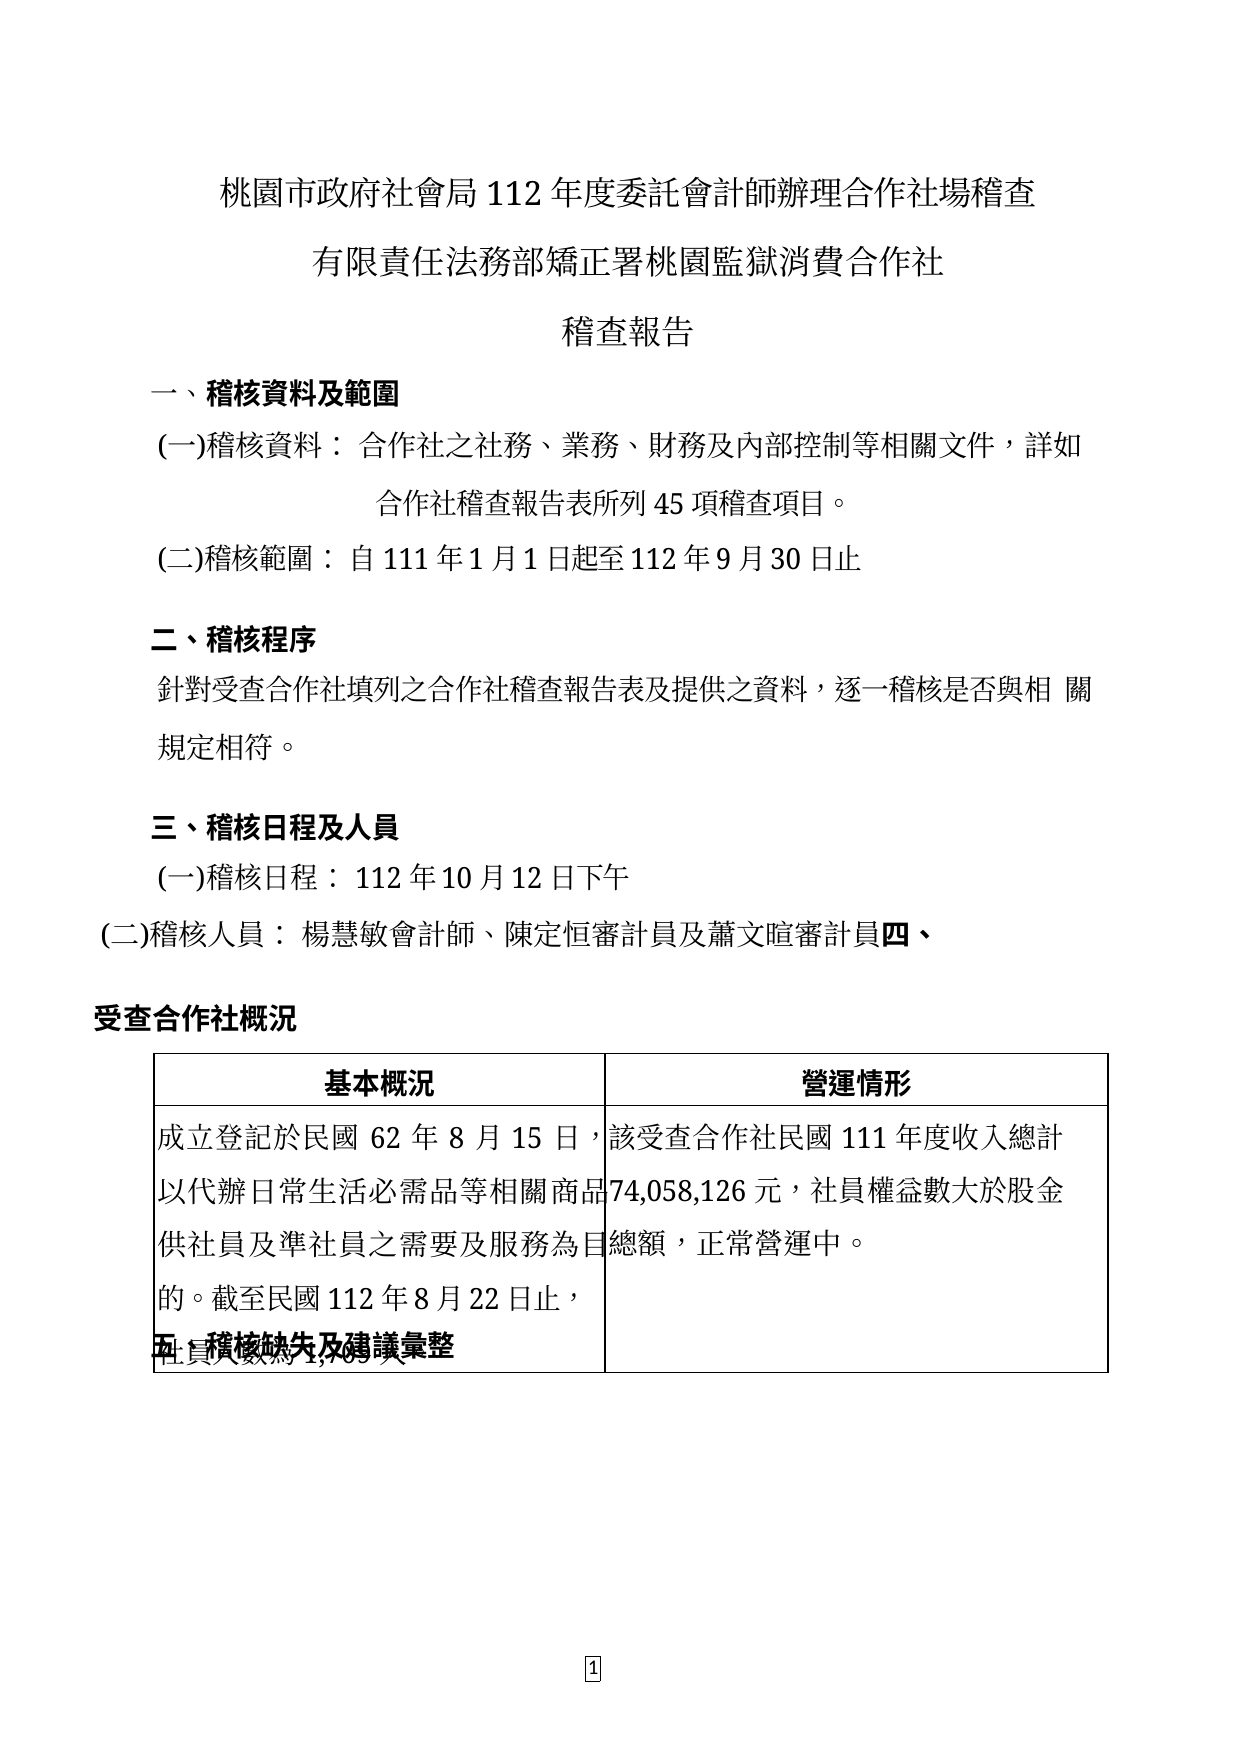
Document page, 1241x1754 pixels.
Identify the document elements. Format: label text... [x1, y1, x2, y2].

text (二)稽核範圍： 自 111 年 1 月 1 日起至 112 年 9 月 30 日止 [157, 540, 1176, 577]
table_cell 該受查合作社民國 111 年度收入總計 74,058,126 元，社員權益數大於股金總額，正常營運中。 [606, 1106, 1107, 1372]
table_header 營運情形 [606, 1054, 1107, 1104]
text 針對受查合作社填列之合作社稽查報告表及提供之資料，逐一稽核是否與相 關規定相符。 [157, 667, 1106, 766]
text 一、稽核資料及範圍 [151, 366, 1176, 414]
text 稽查報告 [203, 306, 1053, 354]
text 桃園市政府社會局 112 年度委託會計師辦理合作社場稽查有限責任法務部矯正署桃園監獄消費合作社 [211, 167, 1045, 284]
text (二)稽核人員： 楊慧敏會計師、陳定恒審計員及蕭文暄審計員四、受查合作社概況 [94, 912, 959, 1038]
text (一)稽核資料： 合作社之社務、業務、財務及內部控制等相關文件，詳如合作社稽查報告表所列 45 項稽查項目。 [157, 422, 1105, 523]
subtitle 三、稽核日程及人員 [151, 805, 1176, 847]
table_cell 成立登記於民國 62 年 8 月 15 日， 以代辦日常生活必需品等相關商品供社員及準社員之需要及服務為目的。截至民國 112 年 8 月 22 日止， 社員人數為 1,709 人。 [155, 1106, 604, 1372]
text (一)稽核日程： 112 年 10 月 12 日下午 [157, 855, 1176, 897]
table_header 基本概況 [155, 1054, 604, 1104]
text 五、稽核缺失及建議彙整 [1109, 1322, 1176, 1365]
subtitle 二、稽核程序 [151, 616, 1176, 659]
